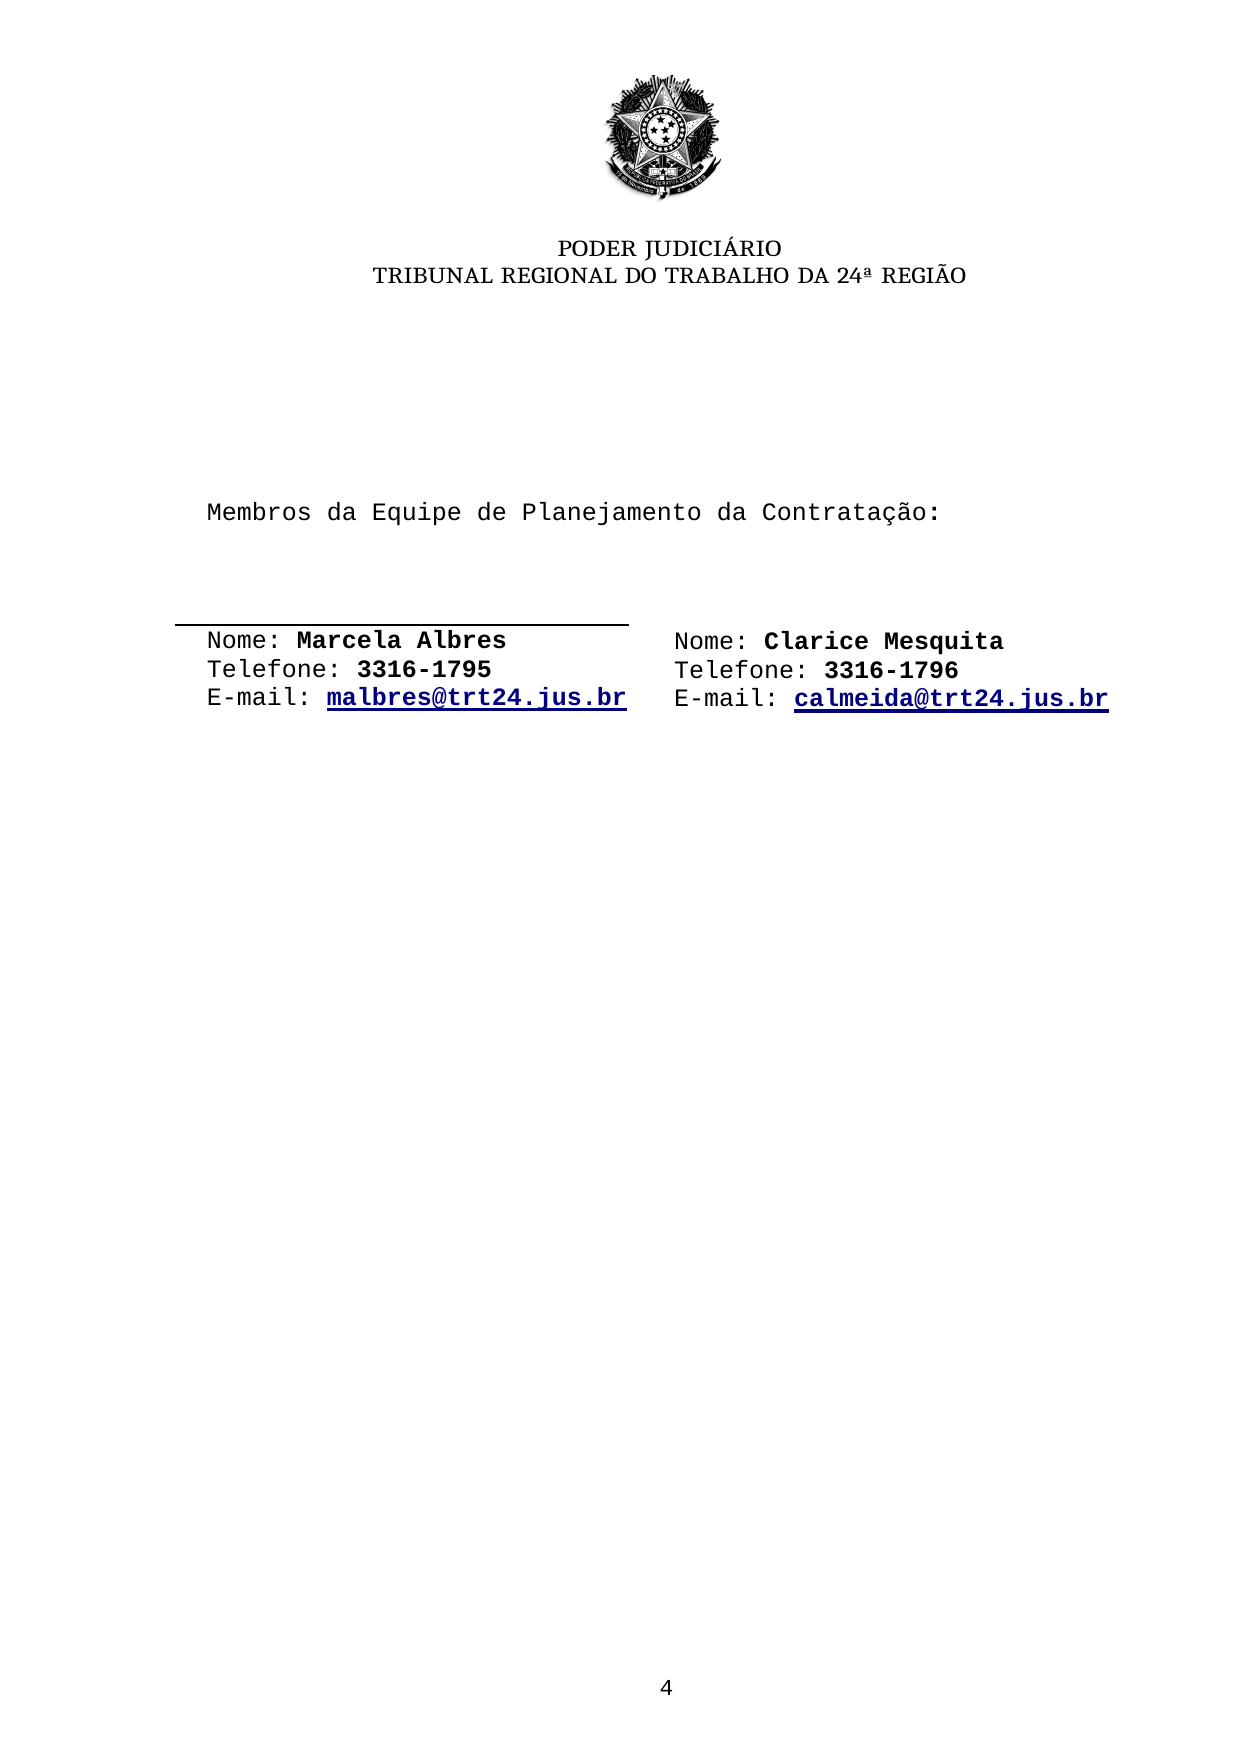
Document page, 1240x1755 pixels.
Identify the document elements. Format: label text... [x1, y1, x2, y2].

text Nome: Clarice Mesquita [674, 629, 1239, 657]
text E-mail: calmeida@trt24.jus.br [674, 686, 1239, 714]
text PODER JUDICIÁRIO [358, 235, 981, 262]
text Nome: Marcela Albres [207, 628, 631, 656]
text E-mail: malbres@trt24.jus.br [207, 685, 631, 713]
text TRIBUNAL REGIONAL DO TRABALHO DA 24ª REGIÃO [358, 262, 980, 289]
subtitle Membros da Equipe de Planejamento da Contratação: [207, 499, 1239, 527]
text Telefone: 3316-1796 [674, 657, 1239, 686]
text Telefone: 3316-1795 [207, 656, 631, 684]
